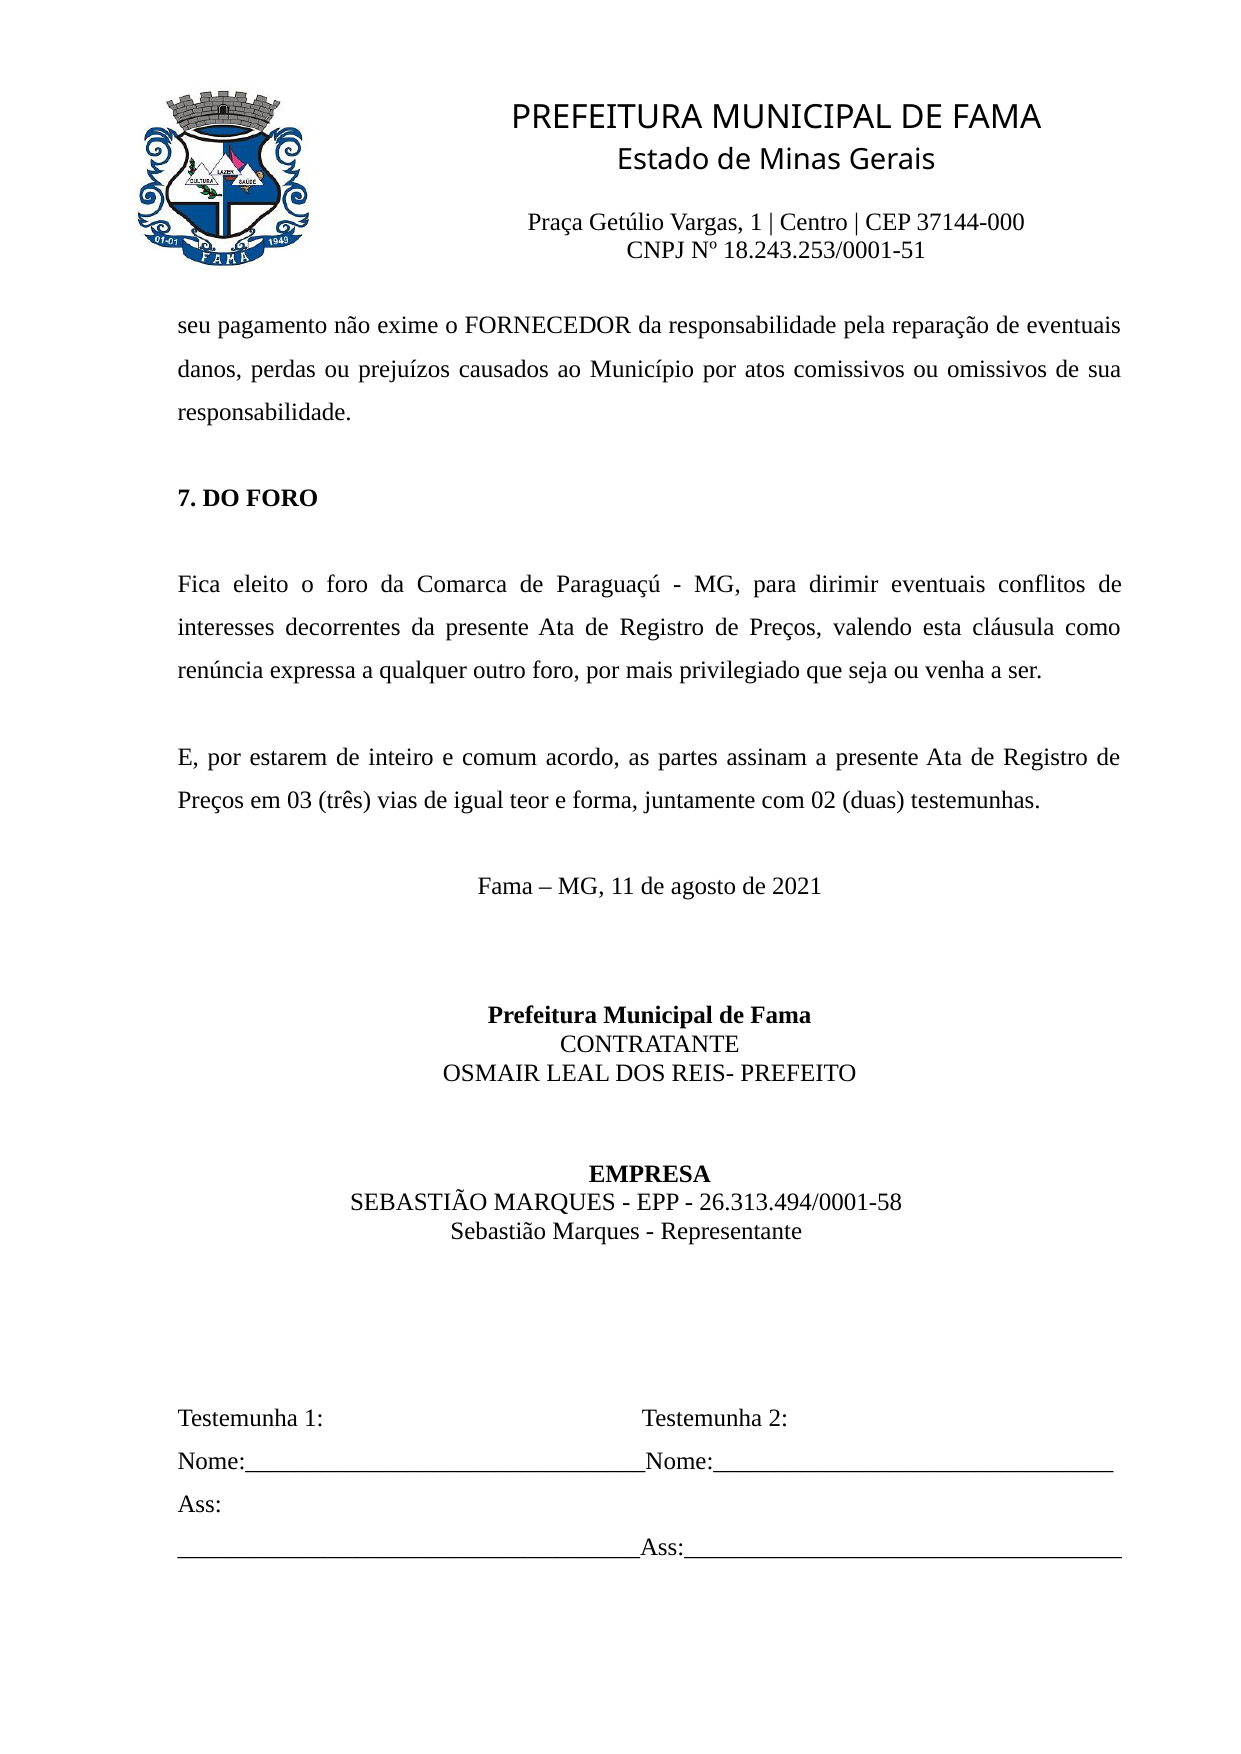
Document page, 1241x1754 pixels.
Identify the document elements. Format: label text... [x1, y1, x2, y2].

text E, por estarem de inteiro e comum acordo, as partes assinam a presente Ata de Registro de Preços em 03 (três) vias de igual teor e forma, juntamente com 02 (duas) testemunhas. [177, 742, 1122, 814]
table_cell [159, 1331, 1093, 1360]
text Ass: _____________________________________Ass:___________________________________ [177, 1489, 1122, 1561]
text Nome:________________________________Nome:________________________________ [177, 1446, 1122, 1475]
text Testemunha 1: Testemunha 2: [177, 1403, 1122, 1432]
text EMPRESA [177, 1159, 1122, 1187]
text Fama – MG, 11 de agosto de 2021 [177, 871, 1122, 900]
text Prefeitura Municipal de Fama [177, 1001, 1122, 1029]
text seu pagamento não exime o FORNECEDOR da responsabilidade pela reparação de eventuais danos, perdas ou prejuízos causados ao Município por atos comissivos ou omissivos de sua responsabilidade. [177, 311, 1122, 426]
text 7. DO FORO [177, 483, 1122, 512]
text OSMAIR LEAL DOS REIS- PREFEITO [177, 1058, 1122, 1087]
text CONTRATANTE [177, 1029, 1122, 1058]
picture [133, 87, 313, 269]
table_header SEBASTIÃO MARQUES - EPP - 26.313.494/0001-58 Sebastião Marques - Representante [159, 1188, 1093, 1331]
text Fica eleito o foro da Comarca de Paraguaçú - MG, para dirimir eventuais conflitos de interesses decorrentes da presente Ata de Registro de Preços, valendo esta cláusula como renúncia expressa a qualquer outro foro, por mais privilegiado que seja ou venha a ser. [177, 569, 1122, 684]
